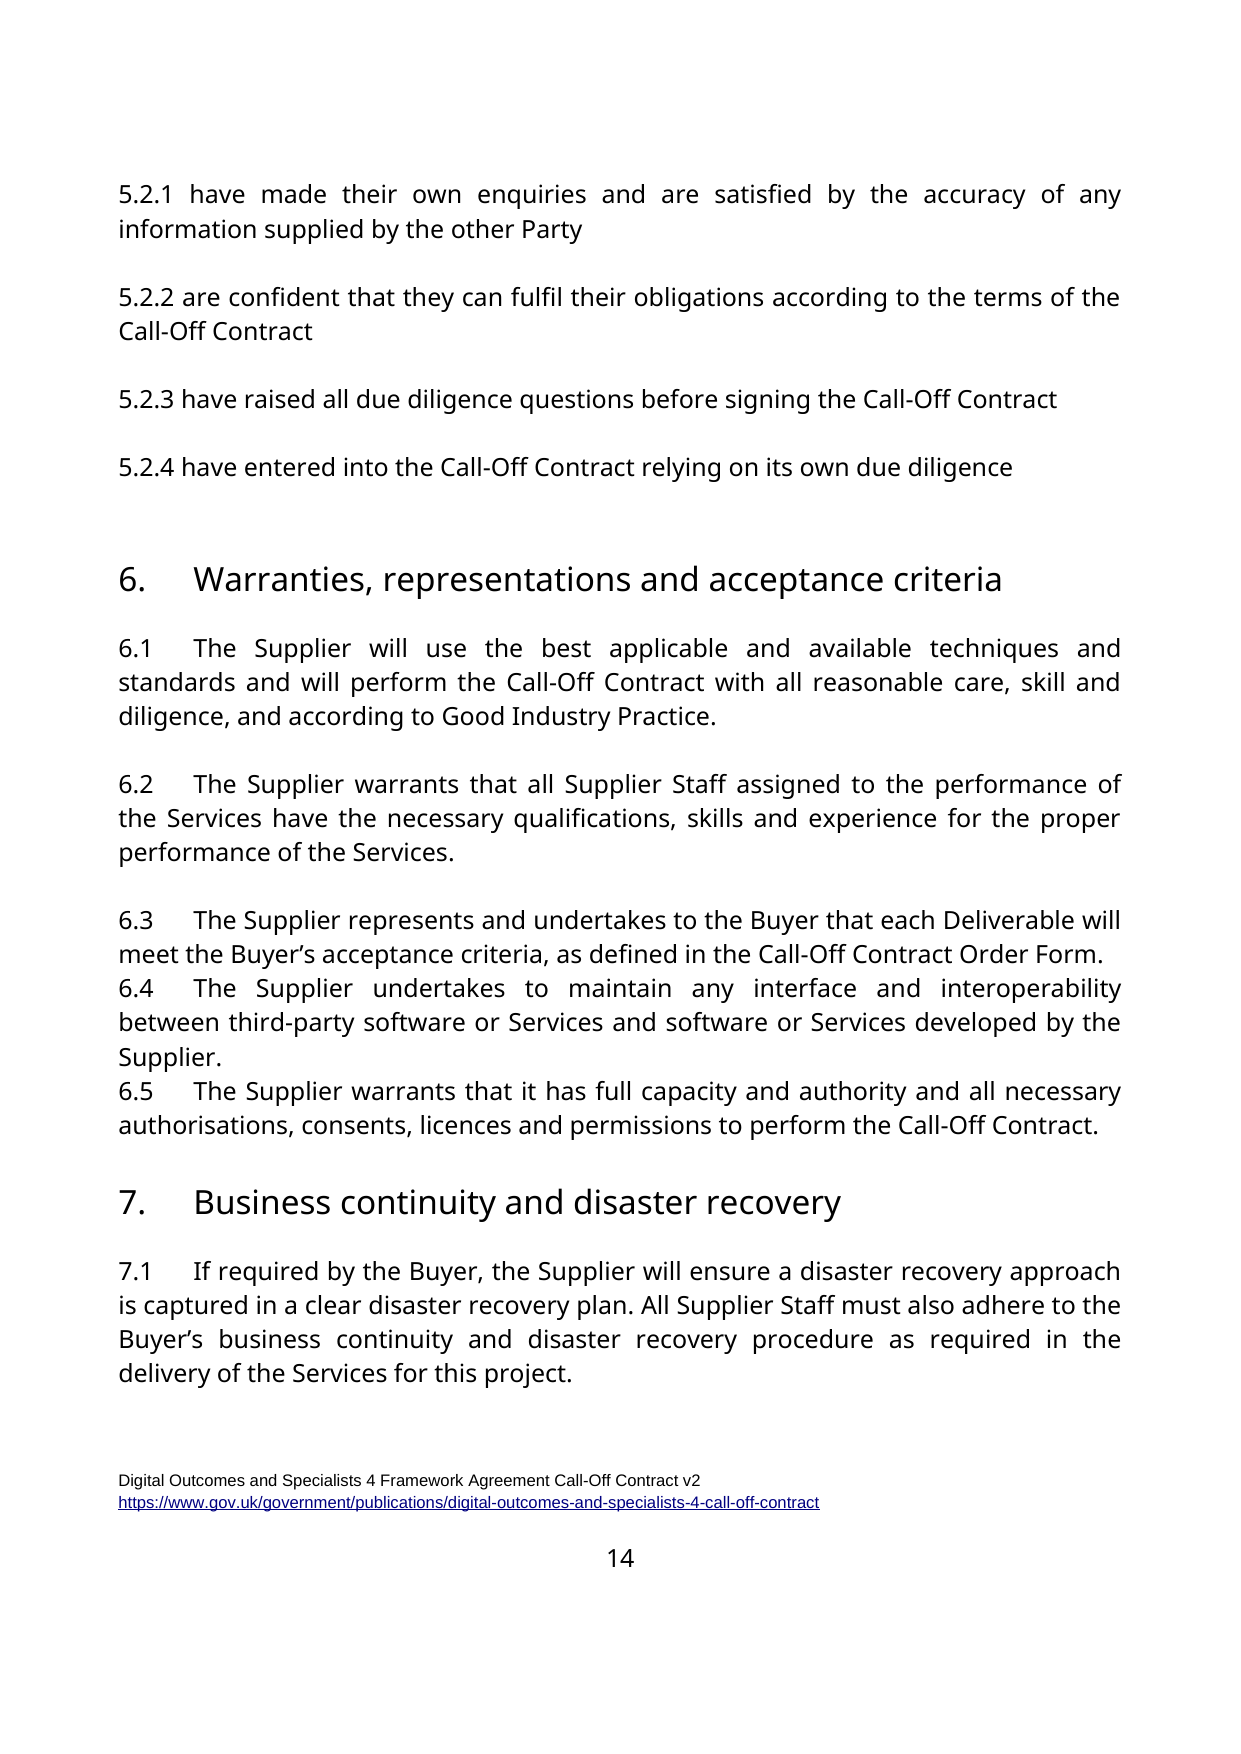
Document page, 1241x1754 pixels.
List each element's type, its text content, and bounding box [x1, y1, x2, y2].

text 6.2 The Supplier warrants that all Supplier Staff assigned to the performance of the Services have the necessary qualifications, skills and experience for the proper performance of the Services. [118, 767, 1122, 869]
text 6.4 The Supplier undertakes to maintain any interface and interoperability between third-party software or Services and software or Services developed by the Supplier. [118, 971, 1122, 1073]
text 6.3 The Supplier represents and undertakes to the Buyer that each Deliverable will meet the Buyer’s acceptance criteria, as defined in the Call-Off Contract Order Form. [118, 903, 1122, 971]
text 5.2.1 have made their own enquiries and are satisfied by the accuracy of any information supplied by the other Party [118, 177, 1122, 245]
text 6.5 The Supplier warrants that it has full capacity and authority and all necessary authorisations, consents, licences and permissions to perform the Call-Off Contract. [118, 1073, 1122, 1141]
text 5.2.3 have raised all due diligence questions before signing the Call-Off Contract [118, 382, 1122, 416]
subtitle 7. Business continuity and disaster recovery [118, 1179, 1122, 1224]
text 7.1 If required by the Buyer, the Supplier will ensure a disaster recovery approach is captured in a clear disaster recovery plan. All Supplier Staff must also adhere to the Buyer’s business continuity and disaster recovery procedure as required in the delivery of the Services for this project. [118, 1254, 1122, 1390]
subtitle 6. Warranties, representations and acceptance criteria [118, 555, 1122, 601]
text 6.1 The Supplier will use the best applicable and available techniques and standards and will perform the Call-Off Contract with all reasonable care, skill and diligence, and according to Good Industry Practice. [118, 630, 1122, 733]
text 5.2.4 have entered into the Call-Off Contract relying on its own due diligence [118, 450, 1122, 484]
text 5.2.2 are confident that they can fulfil their obligations according to the terms of the Call-Off Contract [118, 279, 1122, 347]
